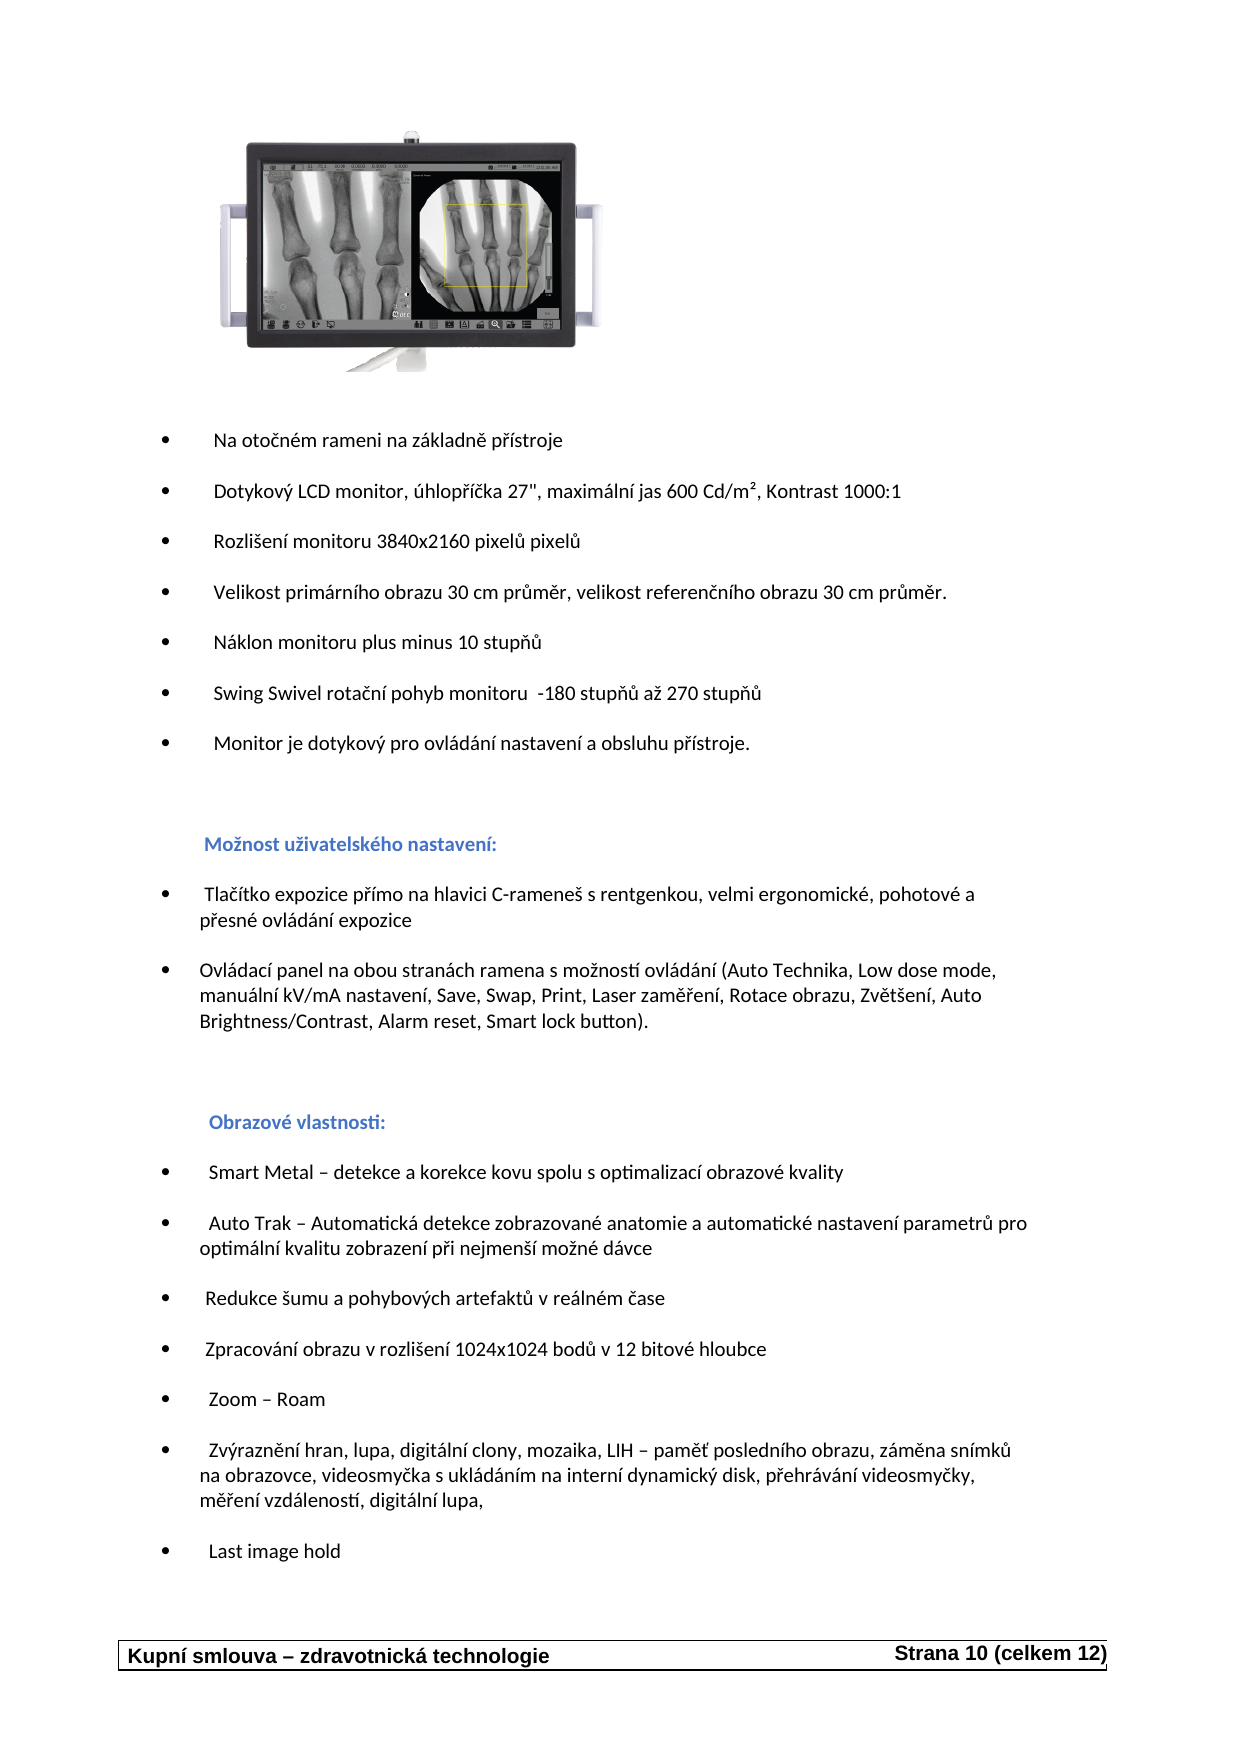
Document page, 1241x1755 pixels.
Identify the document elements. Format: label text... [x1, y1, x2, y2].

table_header “OEC Elite Minivew” je digitální pojízdný zobrazovací systém nabízející vysoký zobrazovací výkon a výborné manévrovací možnosti. Díky využití CMOS detektoru s vysokým rozlišením poskytuje zobrazovací technologii nejvyšší úrovně při zachování co nejnižší pacientské dávky. Přístroj je vybaven systémem odemknutí/zamknutí všech pohyblivých kloubů pomocí stisku jednoho tlačítka ovládající elektromechanické brzdy. 4 klouby na nosném rameni. Přístroj je vybaven zobrazovacím monitorem o velikosti 27 palců, poskytující větší a detailnější obrazovou informaci pro primární a sekundární obraz. Kompaktní přístroj, snadná manipulace a převoz. Určení pro zobrazování končetin. Plně vyvážené. Jedno tlačítko pro zamknutí a odemknutí polohování Na rameni přístroje je umístěno tlačítko “lock button” pro odemknutí a zamknutí všech kloubů ramena pomocí stisku jednoho tlačítka. Takto řešené zámky významně ulehčují manipulaci se strojem a jeho nastavitelnost. TECHNICKÉ VLASTNOSTI PŘÍSTROJE Generátor: Kompaktní monoblock generátor 12.8W Napájení 230V/50HZ DAP – stanovení dávky RTG záření Rozsah mA: 0,02 – 0,16mA Rozsah kVp: 40 – 80 kVp Rentgenka: Ohniska rentgenky 0.033mm Detektor: CMOS flat panel detector Nová, originální koncepce detektoru poskytující vysoké rozlišení a vysokou kvalitu zobrazení při menší dávce záření v porovnání s klasickými detektory FOV velikost – 4” (10cm) Mag, nebo 5” (13cm) Normal Rozlišení 1300 x 1300 pix Velikost pixelu 100 mikrometrů Zobrazovací monitor: Na otočném rameni na základně přístroje Dotykový LCD monitor, úhlopříčka 27", maximální jas 600 Cd/m², Kontrast 1000:1 Rozlišení monitoru 3840x2160 pixelů pixelů Velikost primárního obrazu 30 cm průměr, velikost referenčního obrazu 30 cm průměr. Náklon monitoru plus minus 10 stupňů Swing Swivel rotační pohyb monitoru -180 stupňů až 270 stupňů Monitor je dotykový pro ovládání nastavení a obsluhu přístroje. Možnost uživatelského nastavení: Tlačítko expozice přímo na hlavici C-rameneš s rentgenkou, velmi ergonomické, pohotové a přesné ovládání expozice Ovládací panel na obou stranách ramena s možností ovládání (Auto Technika, Low dose mode, manuální kV/mA nastavení, Save, Swap, Print, Laser zaměření, Rotace obrazu, Zvětšení, Auto Brightness/Contrast, Alarm reset, Smart lock button). Obrazové vlastnosti: Smart Metal – detekce a korekce kovu spolu s optimalizací obrazové kvality Auto Trak – Automatická detekce zobrazované anatomie a automatické nastavení parametrů pro optimální kvalitu zobrazení při nejmenší možné dávce Redukce šumu a pohybových artefaktů v reálném čase Zpracování obrazu v rozlišení 1024x1024 bodů v 12 bitové hloubce Zoom – Roam Zvýraznění hran, lupa, digitální clony, mozaika, LIH – paměť posledního obrazu, záměna snímků na obrazovce, videosmyčka s ukládáním na interní dynamický disk, přehrávání videosmyčky, měření vzdáleností, digitální lupa, Last image hold Automatické ukládání / Swap Redukce šumu Redukce pohybových artefaktů Flip / Invert Postprocesing – zoom, zvýraznění hran, negace snímků, úprava jasu a kontrastu, otáčení snímku Digitální rotace obrazu bez záření v rozsahu 360° se zobrazením pohybu irisových a polopropustných clon na monitoru Specifikace C ramene: Plně vyvážené C rameno Ovládací prvky na hlavici C-ramene Laser pro lokalizaci oblasti Smart lock button – tlačítko odemnknutí a zamknutí pohyblivých kloubů SID 45cm Volný prostor v C-ramenu 34cm Hloubka C-ramene 46cm Orbitální rotace C-ramene 120° (90° underscan 30° overscan) Horizontální pohyb C-ramene 196cm, Vertikální pohyb C-ramene 85cm Laterální rotace C-ramene 380° (+/- 190°) Váha C-ramene 220kg Rozměry přístroje 179x74x97cm (VxŠxD) Nožní drátový ovladač Záložní baterie Data Management a konektivita: Vodotěsná klávesnice USB port HDD kapacita 150 000 obrazů DICOM 3.0 ( MPPS, RDSR, Query and Retrieve, Modality worklist, Print, Storage, Storage Commitment Export snímlů ve formátu DICOM 3 [118, 111, 1040, 1582]
